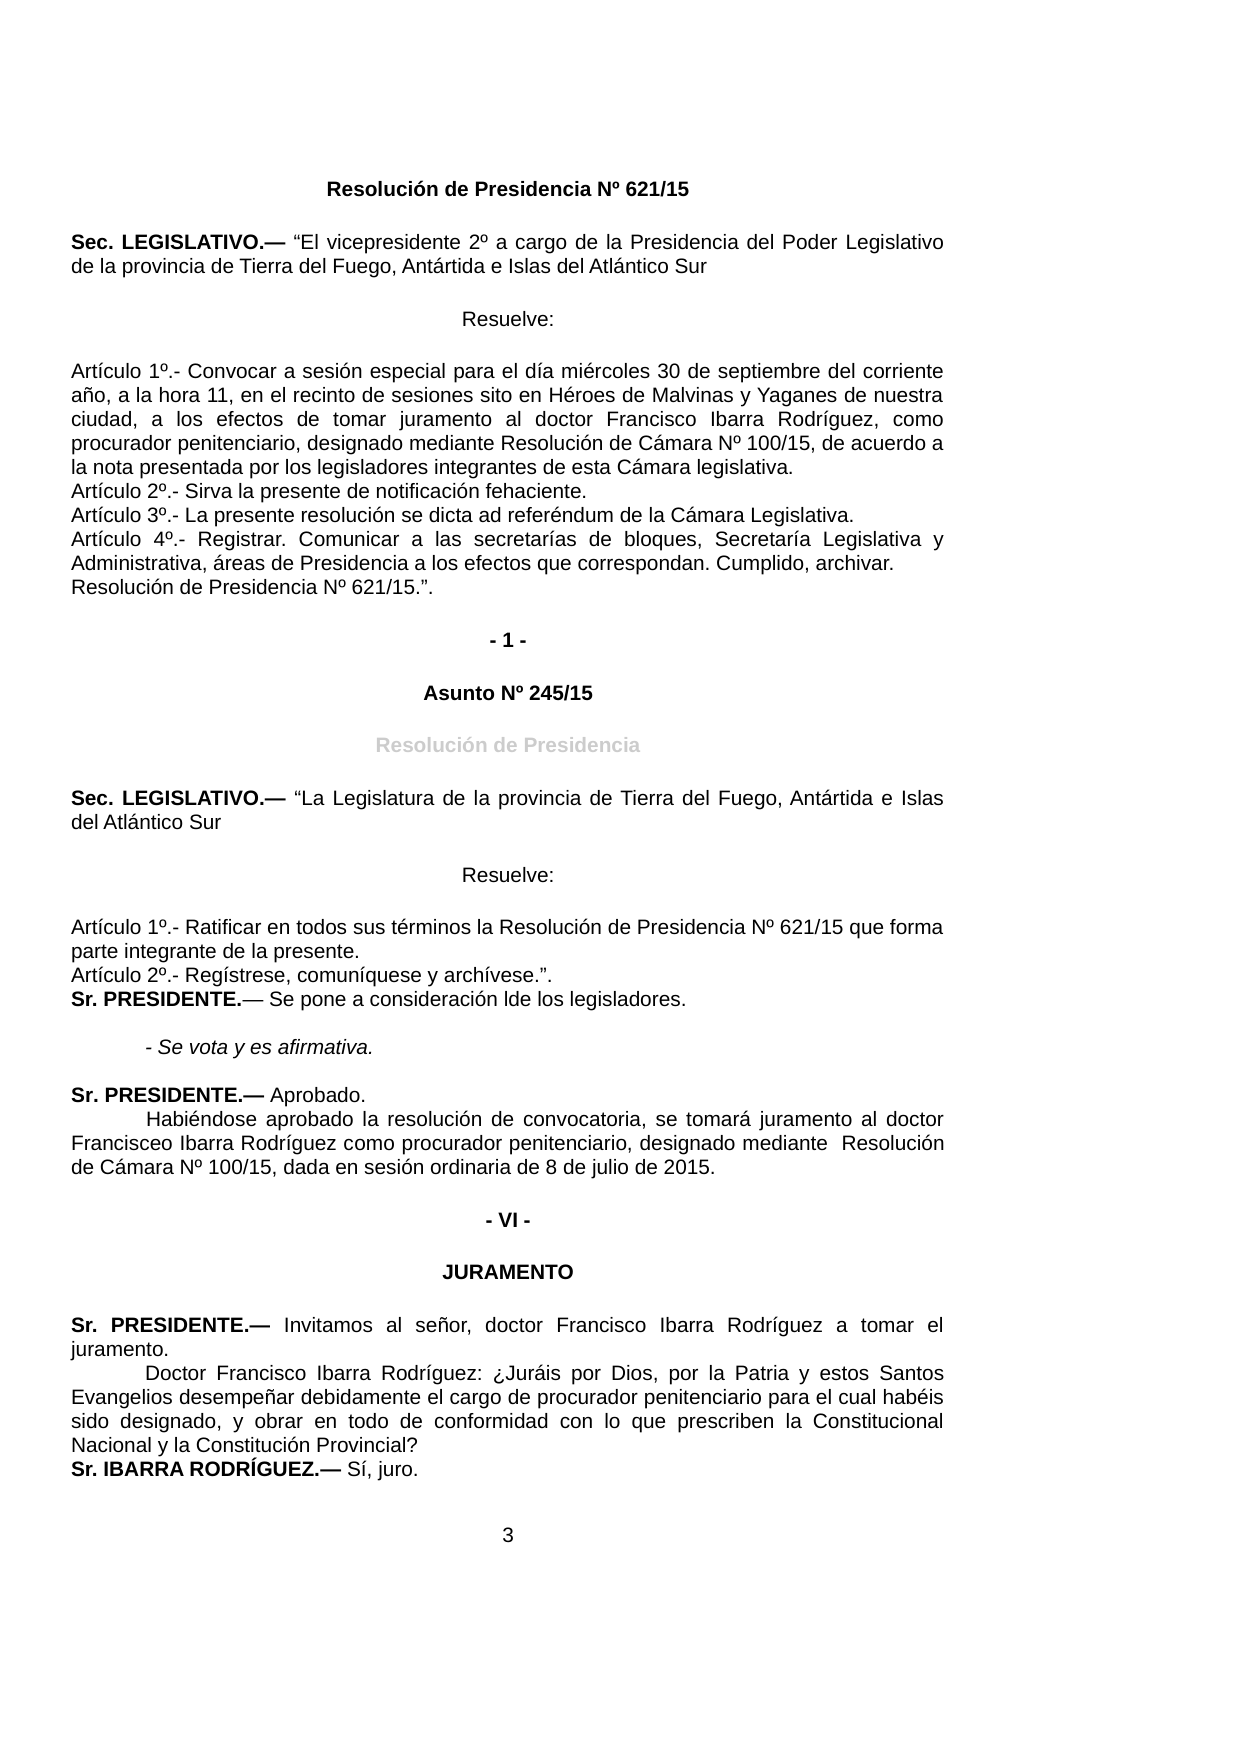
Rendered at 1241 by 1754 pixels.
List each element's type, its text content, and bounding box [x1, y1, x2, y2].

text Artículo 1º.- Ratificar en todos sus términos la Resolución de Presidencia Nº 621/15 que forma parte integrante de la presente. [71, 915, 945, 963]
text Sec. LEGISLATIVO.— “El vicepresidente 2º a cargo de la Presidencia del Poder Legislativo de la provincia de Tierra del Fuego, Antártida e Islas del Atlántico Sur [71, 230, 945, 278]
text Resolución de Presidencia Nº 621/15 [71, 177, 945, 201]
text Asunto Nº 245/15 [71, 680, 945, 704]
text Sr. PRESIDENTE.— Aprobado. [71, 1083, 945, 1107]
text Artículo 1º.- Convocar a sesión especial para el día miércoles 30 de septiembre del corriente año, a la hora 11, en el recinto de sesiones sito en Héroes de Malvinas y Yaganes de nuestra ciudad, a los efectos de tomar juramento al doctor Francisco Ibarra Rodríguez, como procurador penitenciario, designado mediante Resolución de Cámara Nº 100/15, de acuerdo a la nota presentada por los legisladores integrantes de esta Cámara legislativa. [71, 359, 945, 479]
text Doctor Francisco Ibarra Rodríguez: ¿Juráis por Dios, por la Patria y estos Santos Evangelios desempeñar debidamente el cargo de procurador penitenciario para el cual habéis sido designado, y obrar en todo de conformidad con lo que prescriben la Constitucional Nacional y la Constitución Provincial? [71, 1361, 945, 1457]
text Resuelve: [71, 307, 945, 331]
text Sr. PRESIDENTE.— Se pone a consideración lde los legisladores. [71, 987, 945, 1011]
text - VI - [71, 1207, 945, 1231]
text - 1 - [71, 628, 945, 652]
text Artículo 3º.- La presente resolución se dicta ad referéndum de la Cámara Legislativa. [71, 503, 945, 527]
text Resolución de Presidencia Nº 621/15.”. [71, 575, 945, 599]
text Habiéndose aprobado la resolución de convocatoria, se tomará juramento al doctor Francisceo Ibarra Rodríguez como procurador penitenciario, designado mediante Resolución de Cámara Nº 100/15, dada en sesión ordinaria de 8 de julio de 2015. [71, 1107, 945, 1179]
text JURAMENTO [71, 1260, 945, 1284]
text Artículo 2º.- Sirva la presente de notificación fehaciente. [71, 479, 945, 503]
text Artículo 2º.- Regístrese, comuníquese y archívese.”. [71, 963, 945, 987]
text Sr. IBARRA RODRÍGUEZ.— Sí, juro. [71, 1457, 945, 1481]
text - Se vota y es afirmativa. [71, 1035, 945, 1059]
text Artículo 4º.- Registrar. Comunicar a las secretarías de bloques, Secretaría Legislativa y Administrativa, áreas de Presidencia a los efectos que correspondan. Cumplido, archivar. [71, 527, 945, 575]
text Resuelve: [71, 862, 945, 886]
text Resolución de Presidencia [71, 733, 945, 757]
text Sec. LEGISLATIVO.— “La Legislatura de la provincia de Tierra del Fuego, Antártida e Islas del Atlántico Sur [71, 786, 945, 834]
text Sr. PRESIDENTE.— Invitamos al señor, doctor Francisco Ibarra Rodríguez a tomar el juramento. [71, 1313, 945, 1361]
